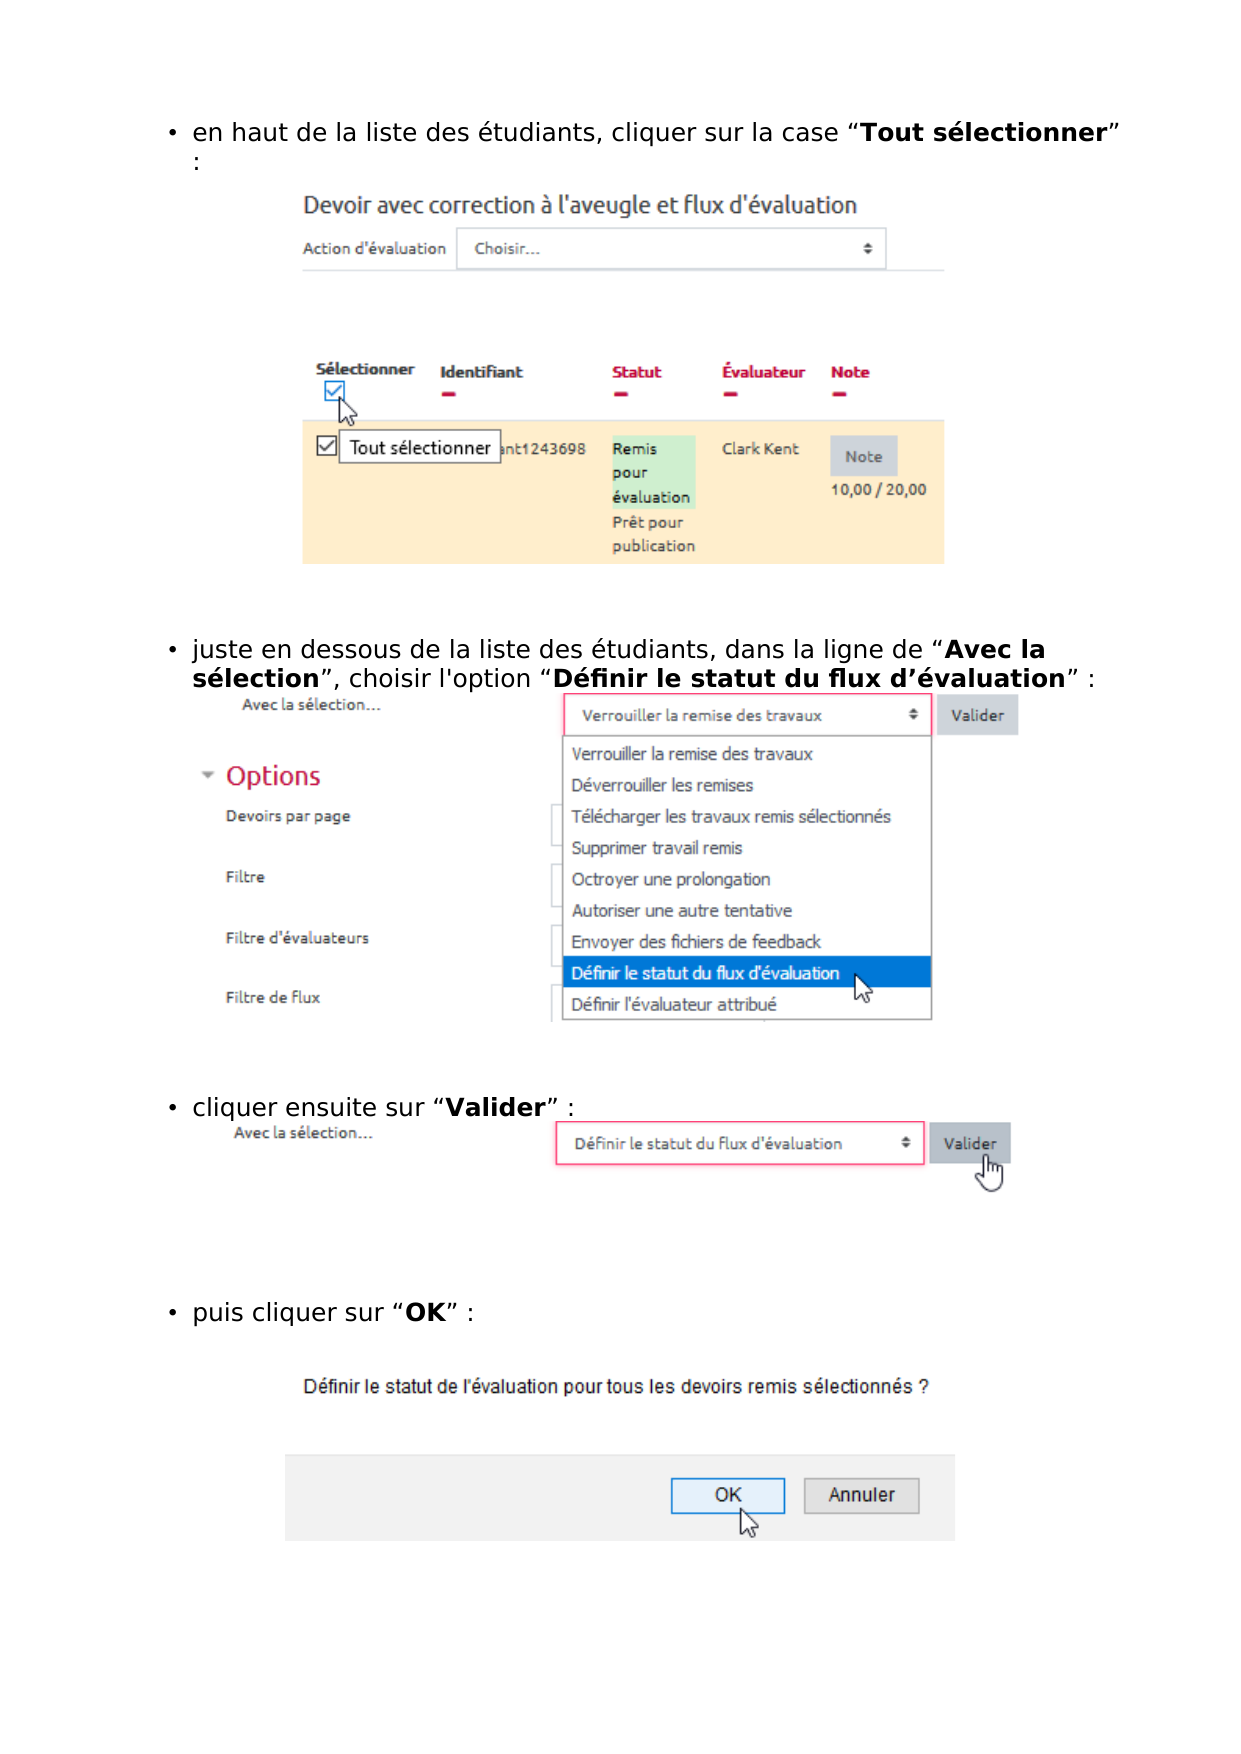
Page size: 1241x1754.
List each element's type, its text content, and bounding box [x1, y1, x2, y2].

list cliquer ensuite sur “Valider” : [177, 1093, 1122, 1122]
picture [207, 1121, 1033, 1227]
list puis cliquer sur “OK” : [177, 1298, 1122, 1327]
picture [285, 1326, 956, 1541]
picture [198, 693, 1042, 1022]
list en haut de la liste des étudiants, cliquer sur la case “Tout sélectionner” : [177, 118, 1122, 176]
picture [296, 176, 945, 564]
list juste en dessous de la liste des étudiants, dans la ligne de “Avec la sélection”, choisir l'option “Définir le statut du flux d’évaluation” : [177, 635, 1122, 693]
